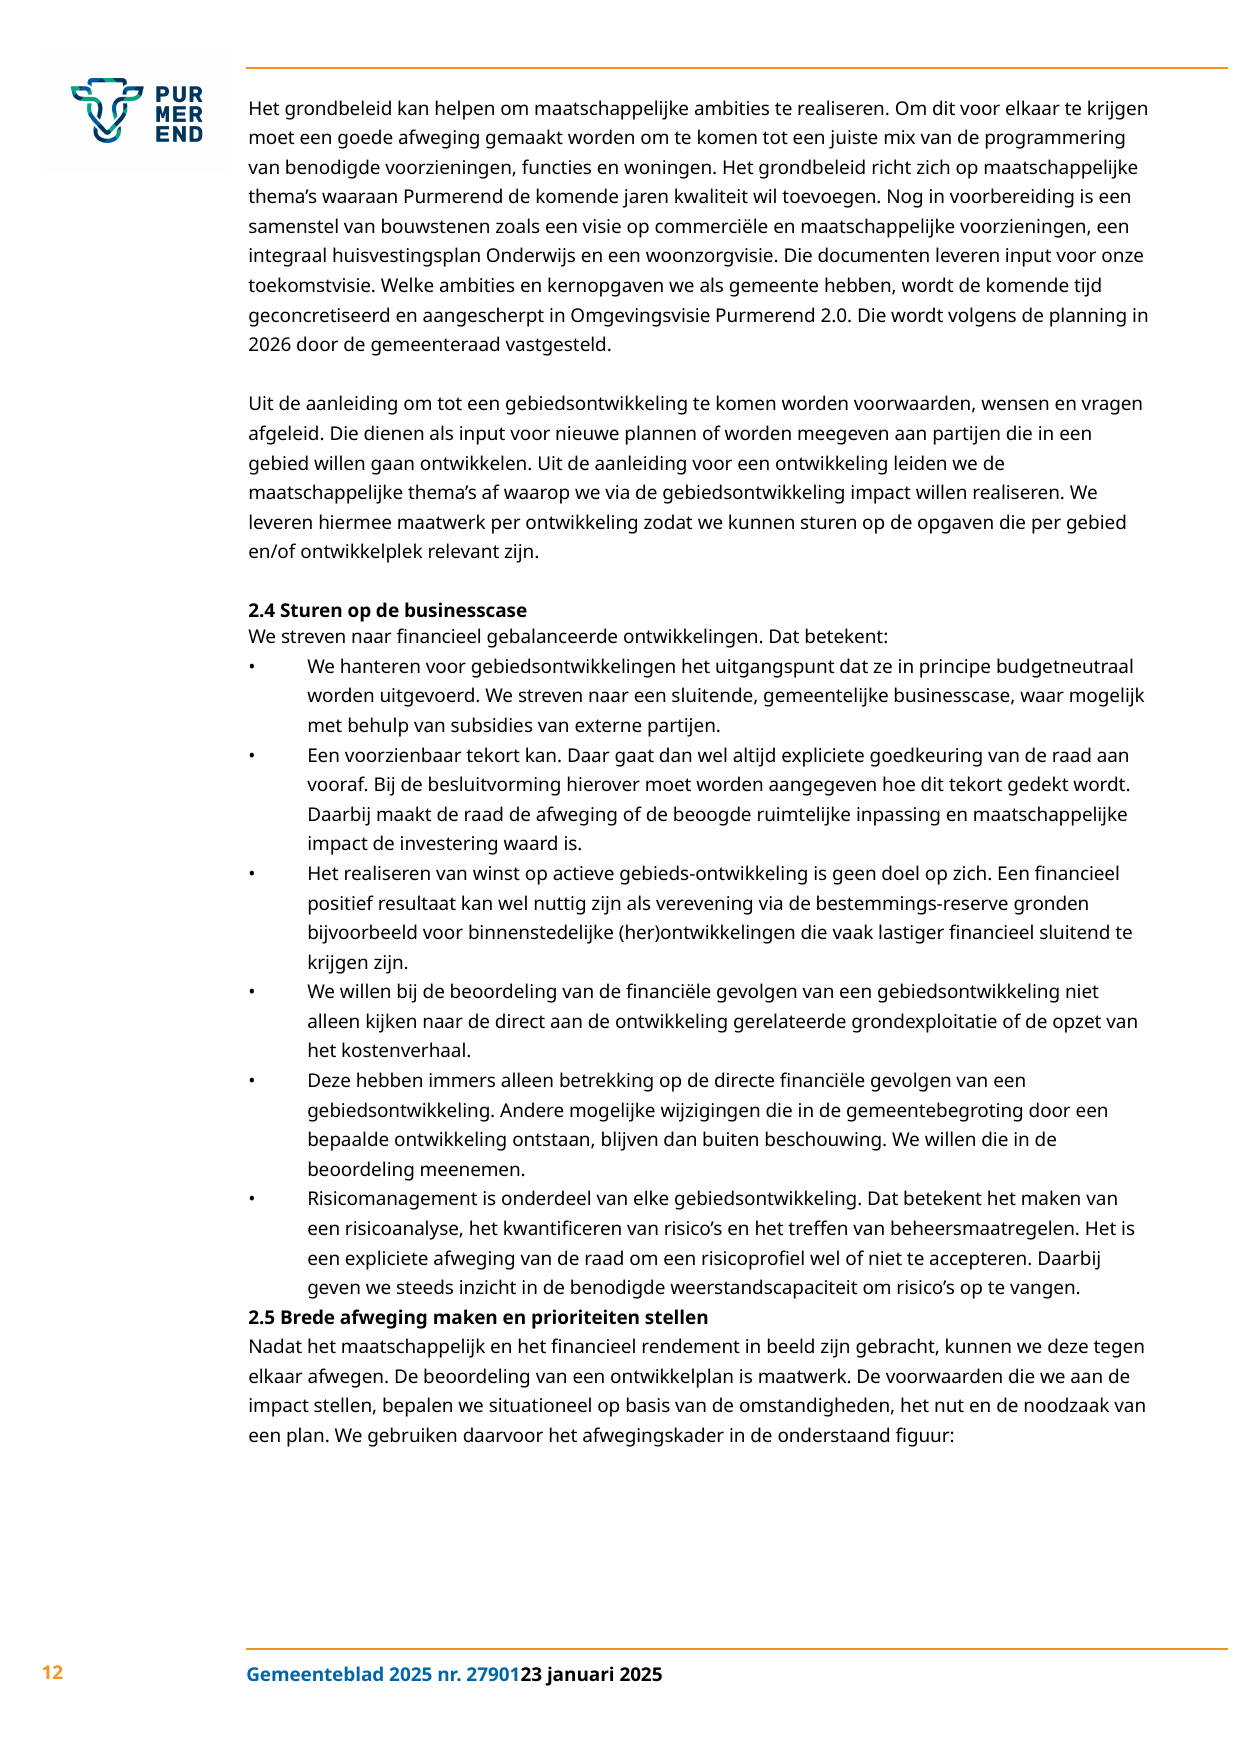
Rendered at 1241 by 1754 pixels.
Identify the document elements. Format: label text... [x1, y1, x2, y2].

list Het realiseren van winst op actieve gebieds-ontwikkeling is geen doel op zich. Een financieel positief resultaat kan wel nuttig zijn als verevening via de bestemmings-reserve gronden bijvoorbeeld voor binnenstedelijke (her)ontwikkelingen die vaak lastiger financieel sluitend te krijgen zijn. [248, 860, 1152, 974]
list Risicomanagement is onderdeel van elke gebiedsontwikkeling. Dat betekent het maken van een risicoanalyse, het kwantificeren van risico’s en het treffen van beheersmaatregelen. Het is een expliciete afweging van de raad om een risicoprofiel wel of niet te accepteren. Daarbij geven we steeds inzicht in de benodigde weerstandscapaciteit om risico’s op te vangen. [248, 1186, 1152, 1300]
list We willen bij de beoordeling van de financiële gevolgen van een gebiedsontwikkeling niet alleen kijken naar de direct aan de ontwikkeling gerelateerde grondexploitatie of de opzet van het kostenverhaal. [248, 978, 1152, 1063]
list Een voorzienbaar tekort kan. Daar gaat dan wel altijd expliciete goedkeuring van de raad aan vooraf. Bij de besluitvorming hierover moet worden aangegeven hoe dit tekort gedekt wordt. Daarbij maakt de raad de afweging of de beoogde ruimtelijke inpassing en maatschappelijke impact de investering waard is. [248, 742, 1152, 856]
text 2.5 Brede afweging maken en prioriteiten stellen [248, 1304, 1152, 1329]
text 2.4 Sturen op de businesscase [248, 598, 1152, 623]
text We streven naar financieel gebalanceerde ontwikkelingen. Dat betekent: [248, 623, 1152, 649]
list We hanteren voor gebiedsontwikkelingen het uitgangspunt dat ze in principe budgetneutraal worden uitgevoerd. We streven naar een sluitende, gemeentelijke businesscase, waar mogelijk met behulp van subsidies van externe partijen. [248, 653, 1152, 738]
text Het grondbeleid kan helpen om maatschappelijke ambities te realiseren. Om dit voor elkaar te krijgen moet een goede afweging gemaakt worden om te komen tot een juiste mix van de programmering van benodigde voorzieningen, functies en woningen. Het grondbeleid richt zich op maatschappelijke thema’s waaraan Purmerend de komende jaren kwaliteit wil toevoegen. Nog in voorbereiding is een samenstel van bouwstenen zoals een visie op commerciële en maatschappelijke voorzieningen, een integraal huisvestingsplan Onderwijs en een woonzorgvisie. Die documenten leveren input voor onze toekomstvisie. Welke ambities en kernopgaven we als gemeente hebben, wordt de komende tijd geconcretiseerd en aangescherpt in Omgevingsvisie Purmerend 2.0. Die wordt volgens de planning in 2026 door de gemeenteraad vastgesteld. [248, 95, 1152, 357]
text Uit de aanleiding om tot een gebiedsontwikkeling te komen worden voorwaarden, wensen en vragen afgeleid. Die dienen als input voor nieuwe plannen of worden meegeven aan partijen die in een gebied willen gaan ontwikkelen. Uit de aanleiding voor een ontwikkeling leiden we de maatschappelijke thema’s af waarop we via de gebiedsontwikkeling impact willen realiseren. We leveren hiermee maatwerk per ontwikkeling zodat we kunnen sturen op de opgaven die per gebied en/of ontwikkelplek relevant zijn. [248, 391, 1152, 564]
text Nadat het maatschappelijk en het financieel rendement in beeld zijn gebracht, kunnen we deze tegen elkaar afwegen. De beoordeling van een ontwikkelplan is maatwerk. De voorwaarden die we aan de impact stellen, bepalen we situationeel op basis van de omstandigheden, het nut en de noodzaak van een plan. We gebruiken daarvoor het afwegingskader in de onderstaand figuur: [248, 1333, 1152, 1448]
list Deze hebben immers alleen betrekking op de directe financiële gevolgen van een gebiedsontwikkeling. Andere mogelijke wijzigingen die in de gemeentebegroting door een bepaalde ontwikkeling ontstaan, blijven dan buiten beschouwing. We willen die in de beoordeling meenemen. [248, 1067, 1152, 1182]
picture [41, 47, 231, 172]
